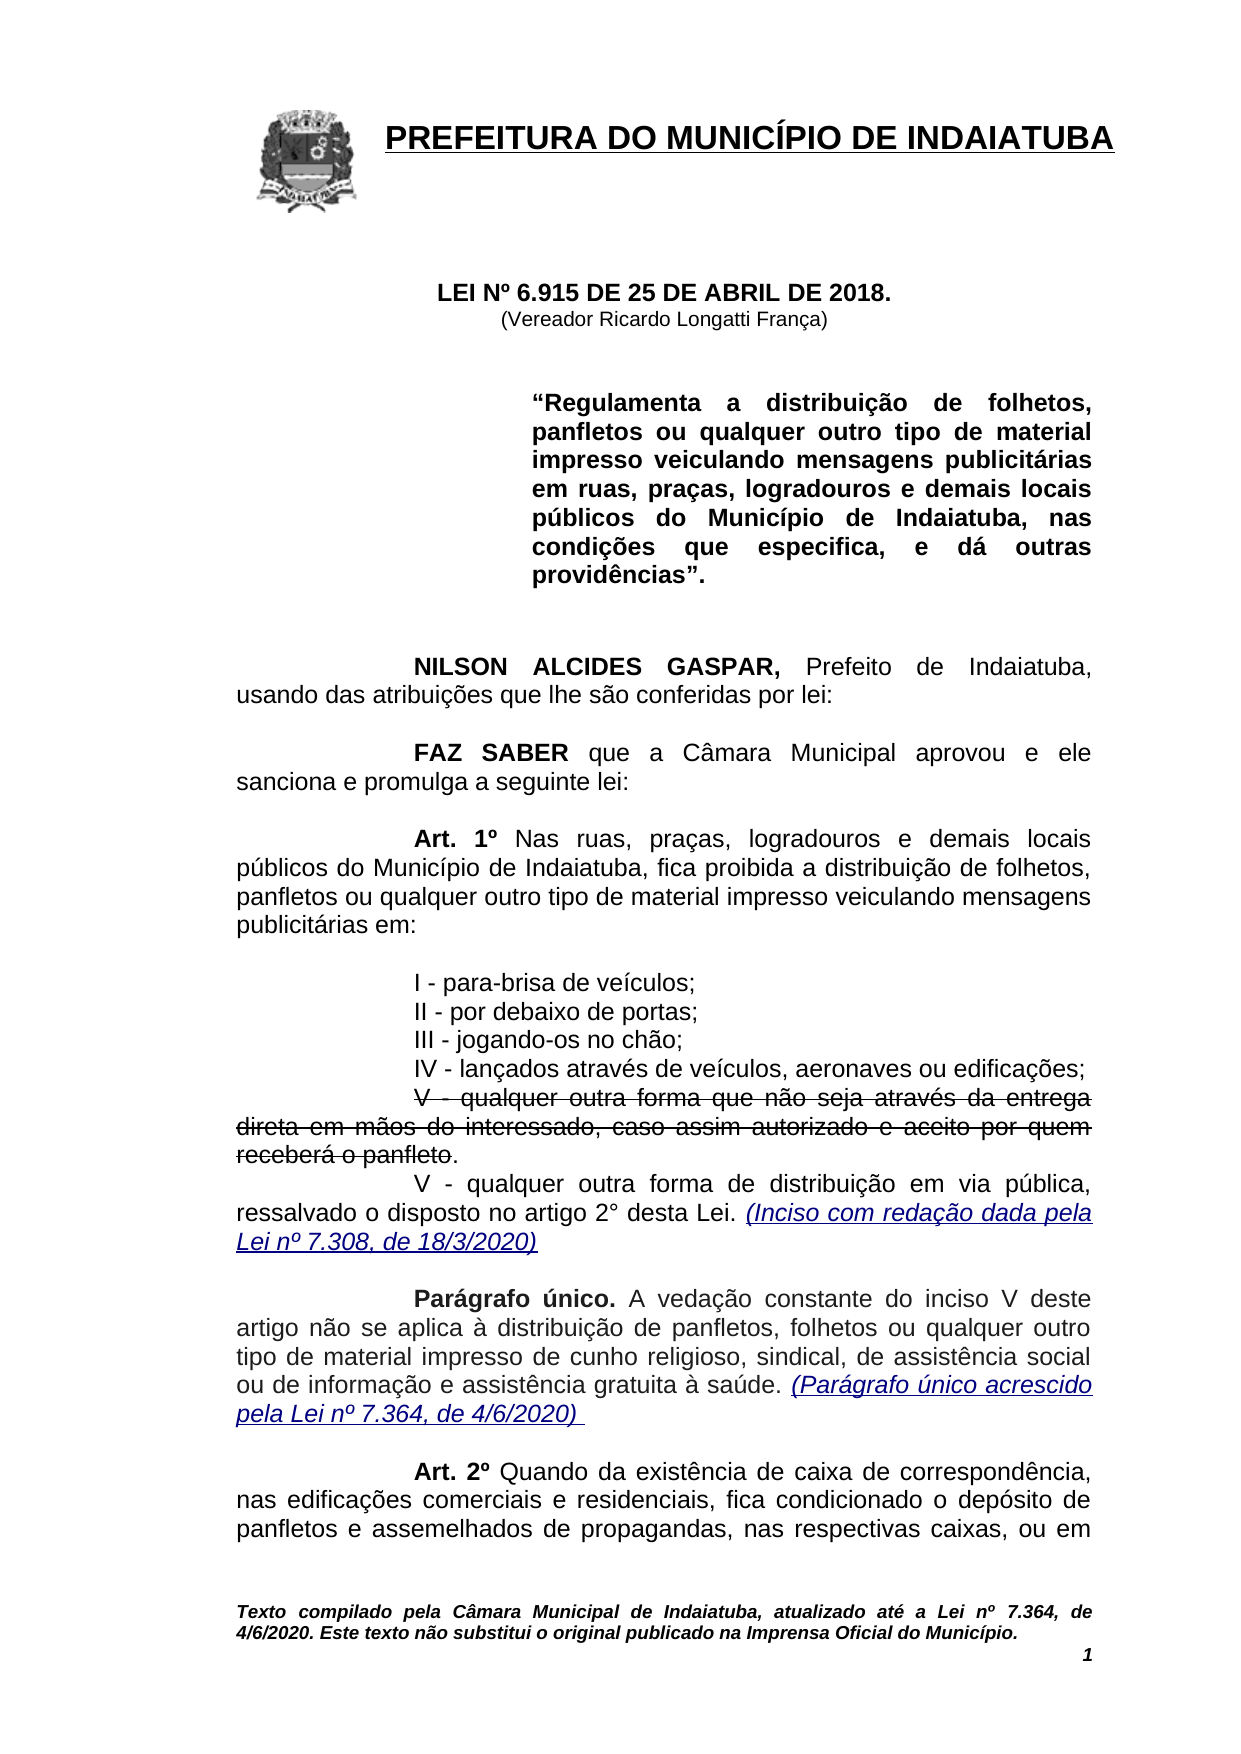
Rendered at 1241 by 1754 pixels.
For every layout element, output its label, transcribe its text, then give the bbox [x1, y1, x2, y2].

text IV - lançados através de veículos, aeronaves ou edificações; [236, 1054, 1092, 1083]
text FAZ SABER que a Câmara Municipal aprovou e ele sanciona e promulga a seguinte lei: [236, 738, 1092, 795]
text III - jogando-os no chão; [236, 1025, 1092, 1054]
text Art. 2º Quando da existência de caixa de correspondência, nas edificações comerciais e residenciais, fica condicionado o depósito de panfletos e assemelhados de propagandas, nas respectivas caixas, ou em [236, 1457, 1092, 1543]
text I - para-brisa de veículos; [236, 968, 1092, 997]
text LEI Nº 6.915 DE 25 DE ABRIL DE 2018. [236, 278, 1092, 307]
text V - qualquer outra forma que não seja através da entrega direta em mãos do interessado, caso assim autorizado e aceito por quem receberá o panfleto. [236, 1083, 1092, 1127]
text Art. 1º Nas ruas, praças, logradouros e demais locais públicos do Município de Indaiatuba, fica proibida a distribuição de folhetos, panfletos ou qualquer outro tipo de material impresso veiculando mensagens publicitárias em: [236, 824, 1092, 939]
text Parágrafo único. A vedação constante do inciso V deste artigo não se aplica à distribuição de panfletos, folhetos ou qualquer outro tipo de material impresso de cunho religioso, sindical, de assistência social ou de informação e assistência gratuita à saúde. (Parágrafo único acrescido pela Lei nº 7.364, de 4/6/2020) [236, 1284, 1092, 1428]
text NILSON ALCIDES GASPAR, Prefeito de Indaiatuba, usando das atribuições que lhe são conferidas por lei: [236, 652, 1092, 709]
text “Regulamenta a distribuição de folhetos, panfletos ou qualquer outro tipo de material impresso veiculando mensagens publicitárias em ruas, praças, logradouros e demais locais públicos do Município de Indaiatuba, nas condições que especifica, e dá outras providências”. [532, 388, 1092, 589]
text II - por debaixo de portas; [236, 997, 1092, 1025]
text V - qualquer outra forma que não seja através da entrega direta em mãos do interessado, caso assim autorizado e aceito por quem receberá o panfleto. [236, 1129, 1092, 1169]
text V - qualquer outra forma de distribuição em via pública, ressalvado o disposto no artigo 2° desta Lei. (Inciso com redação dada pela Lei nº 7.308, de 18/3/2020) [236, 1169, 1092, 1255]
text (Vereador Ricardo Longatti França) [236, 307, 1092, 331]
